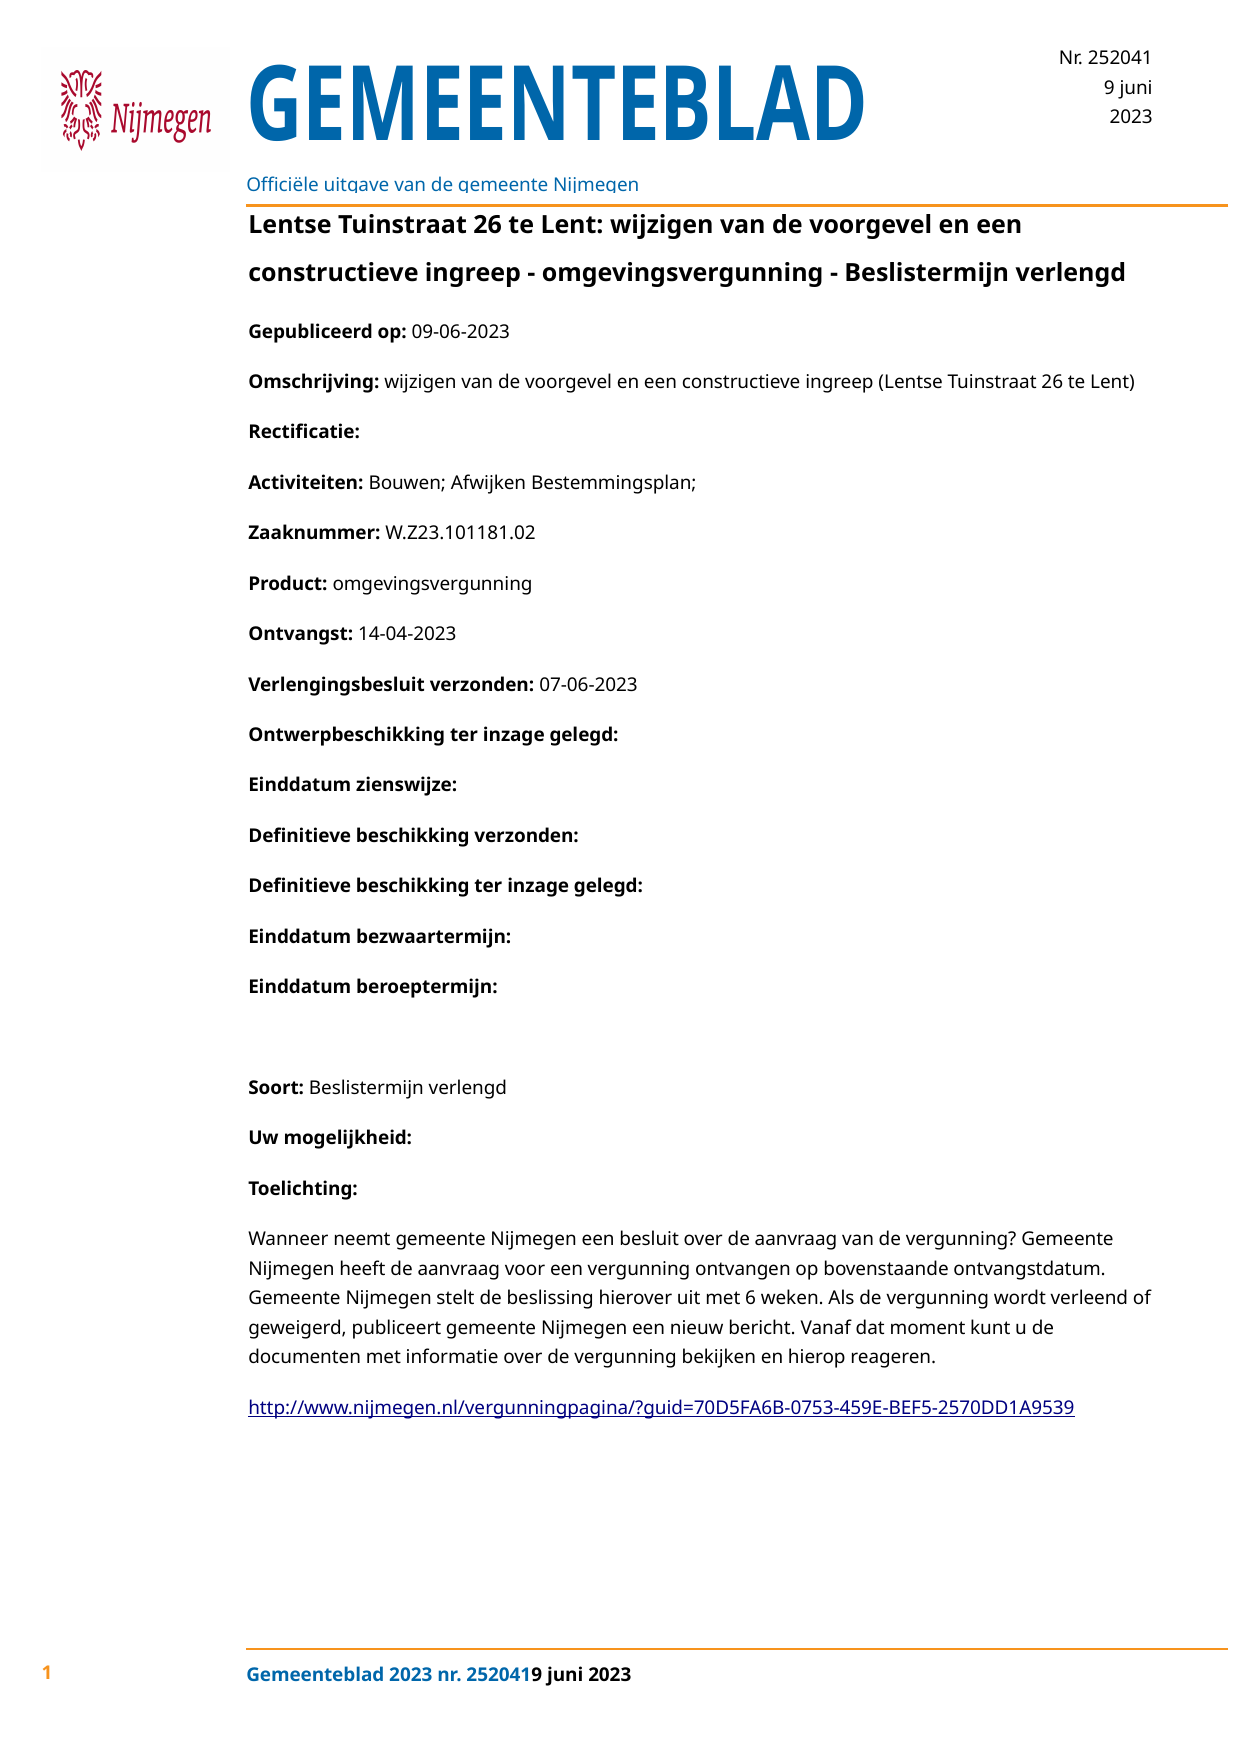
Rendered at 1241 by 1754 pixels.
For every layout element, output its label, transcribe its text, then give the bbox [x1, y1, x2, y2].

text Lentse Tuinstraat 26 te Lent: wijzigen van de voorgevel en een constructieve ingreep - omgevingsvergunning - Beslistermijn verlengd [248, 207, 1152, 288]
text Uw mogelijkheid: [248, 1124, 1152, 1150]
text Gepubliceerd op: 09-06-2023 [248, 318, 1152, 344]
text Soort: Beslistermijn verlengd [248, 1074, 1152, 1100]
text Verlengingsbesluit verzonden: 07-06-2023 [248, 671, 1152, 697]
text Rectificatie: [248, 419, 1152, 444]
text Einddatum bezwaartermijn: [248, 923, 1152, 949]
text Activiteiten: Bouwen; Afwijken Bestemmingsplan; [248, 469, 1152, 495]
text Wanneer neemt gemeente Nijmegen een besluit over de aanvraag van de vergunning? Gemeente Nijmegen heeft de aanvraag voor een vergunning ontvangen op bovenstaande ontvangstdatum. Gemeente Nijmegen stelt de beslissing hierover uit met 6 weken. Als de vergunning wordt verleend of geweigerd, publiceert gemeente Nijmegen een nieuw bericht. Vanaf dat moment kunt u de documenten met informatie over de vergunning bekijken en hierop reageren. [248, 1225, 1152, 1369]
text Omschrijving: wijzigen van de voorgevel en een constructieve ingreep (Lentse Tuinstraat 26 te Lent) [248, 368, 1152, 394]
text Einddatum beroeptermijn: [248, 973, 1152, 999]
text Einddatum zienswijze: [248, 772, 1152, 797]
text Definitieve beschikking ter inzage gelegd: [248, 872, 1152, 898]
text Toelichting: [248, 1175, 1152, 1201]
text Ontwerpbeschikking ter inzage gelegd: [248, 721, 1152, 747]
text Ontvangst: 14-04-2023 [248, 620, 1152, 646]
text Zaaknummer: W.Z23.101181.02 [248, 519, 1152, 545]
text http://www.nijmegen.nl/vergunningpagina/?guid=70D5FA6B-0753-459E-BEF5-2570DD1A9539 [248, 1394, 1152, 1420]
text Definitieve beschikking verzonden: [248, 822, 1152, 848]
text Product: omgevingsvergunning [248, 570, 1152, 596]
picture [41, 47, 231, 172]
